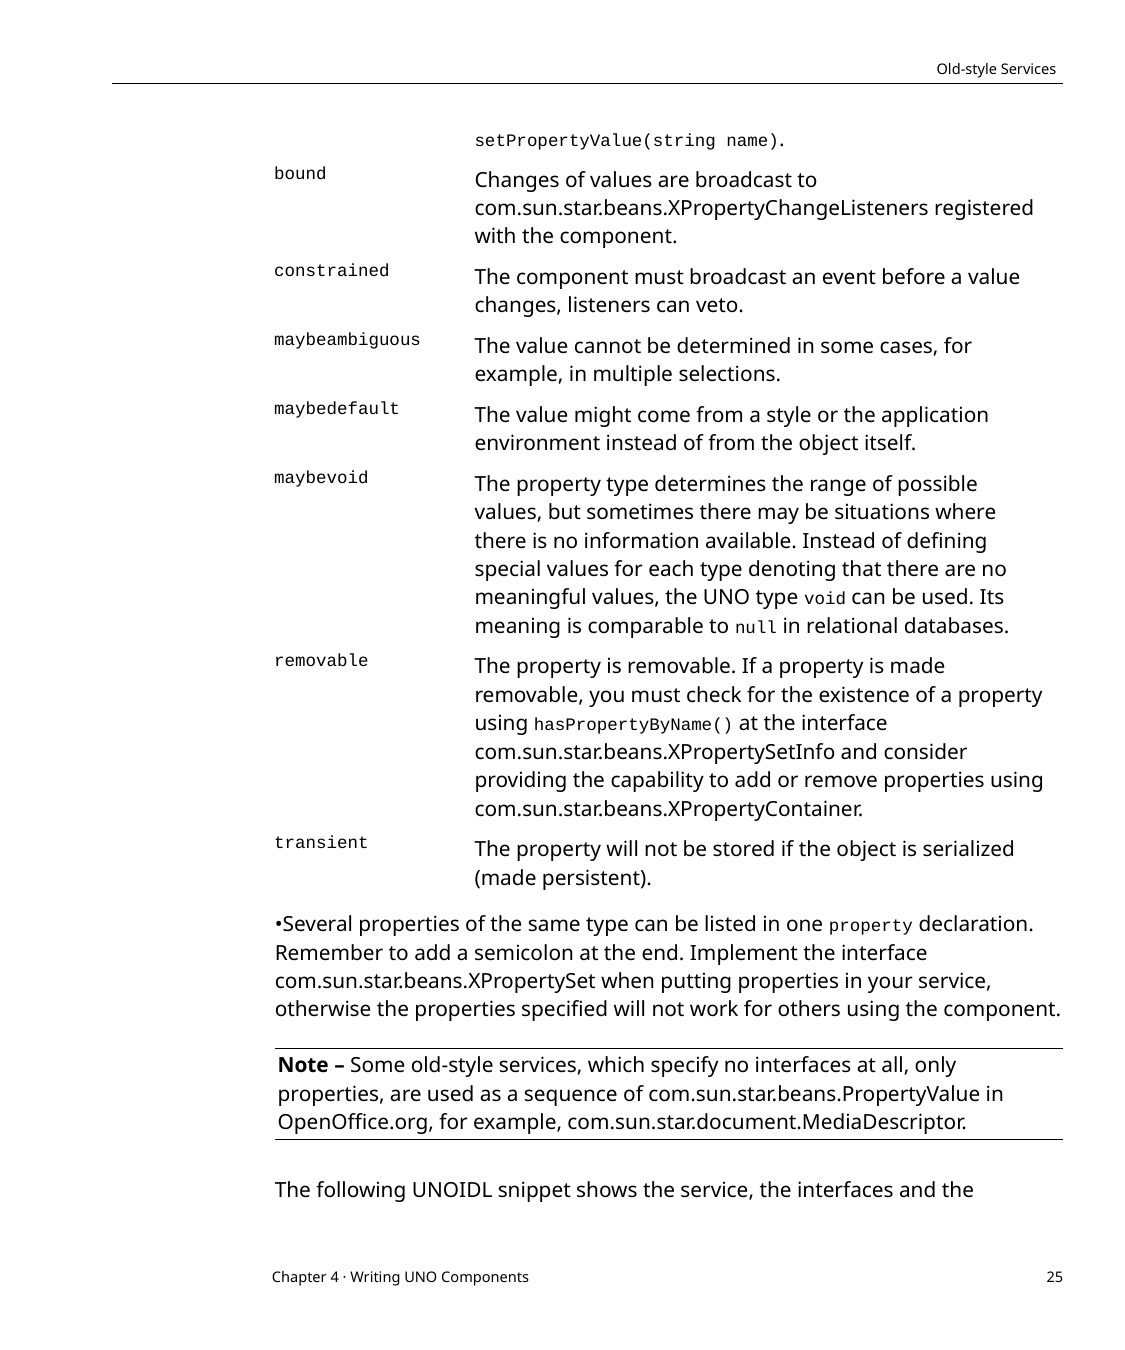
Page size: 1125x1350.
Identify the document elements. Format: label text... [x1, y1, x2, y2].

table_cell maybeambiguous [274, 325, 474, 394]
table_cell The value might come from a style or the application environment instead of from the object itself. [474, 394, 1063, 463]
table_cell bound [274, 159, 474, 256]
table_cell [274, 118, 474, 159]
table_cell maybedefault [274, 394, 474, 463]
text The following UNOIDL snippet shows the service, the interfaces and the [274, 1176, 1063, 1204]
table_cell setPropertyValue(string name). [474, 118, 1063, 159]
table_cell removable [274, 646, 474, 828]
list Several properties of the same type can be listed in one property declaration. Remember to add a semicolon at the end. Implement the interface com.sun.star.beans.XPropertySet when putting properties in your service, otherwise the properties specified will not work for others using the component. [274, 909, 1063, 1023]
table_cell The component must broadcast an event before a value changes, listeners can veto. [474, 256, 1063, 325]
table_cell The property is removable. If a property is made removable, you must check for the existence of a property using hasPropertyByName() at the interface com.sun.star.beans.XPropertySetInfo and consider providing the capability to add or remove properties using com.sun.star.beans.XPropertyContainer. [474, 646, 1063, 828]
table_cell Changes of values are broadcast to com.sun.star.beans.XPropertyChangeListeners registered with the component. [474, 159, 1063, 256]
table_cell The property will not be stored if the object is serialized (made persistent). [474, 828, 1063, 897]
table_cell maybevoid [274, 463, 474, 646]
table_cell constrained [274, 256, 474, 325]
table_cell transient [274, 828, 474, 897]
list Some old-style services, which specify no interfaces at all, only properties, are used as a sequence of com.sun.star.beans.PropertyValue in OpenOffice.org, for example, com.sun.star.document.MediaDescriptor. [274, 1049, 1063, 1139]
table_cell The value cannot be determined in some cases, for example, in multiple selections. [474, 325, 1063, 394]
table_cell The property type determines the range of possible values, but sometimes there may be situations where there is no information available. Instead of defining special values for each type denoting that there are no meaningful values, the UNO type void can be used. Its meaning is comparable to null in relational databases. [474, 463, 1063, 646]
